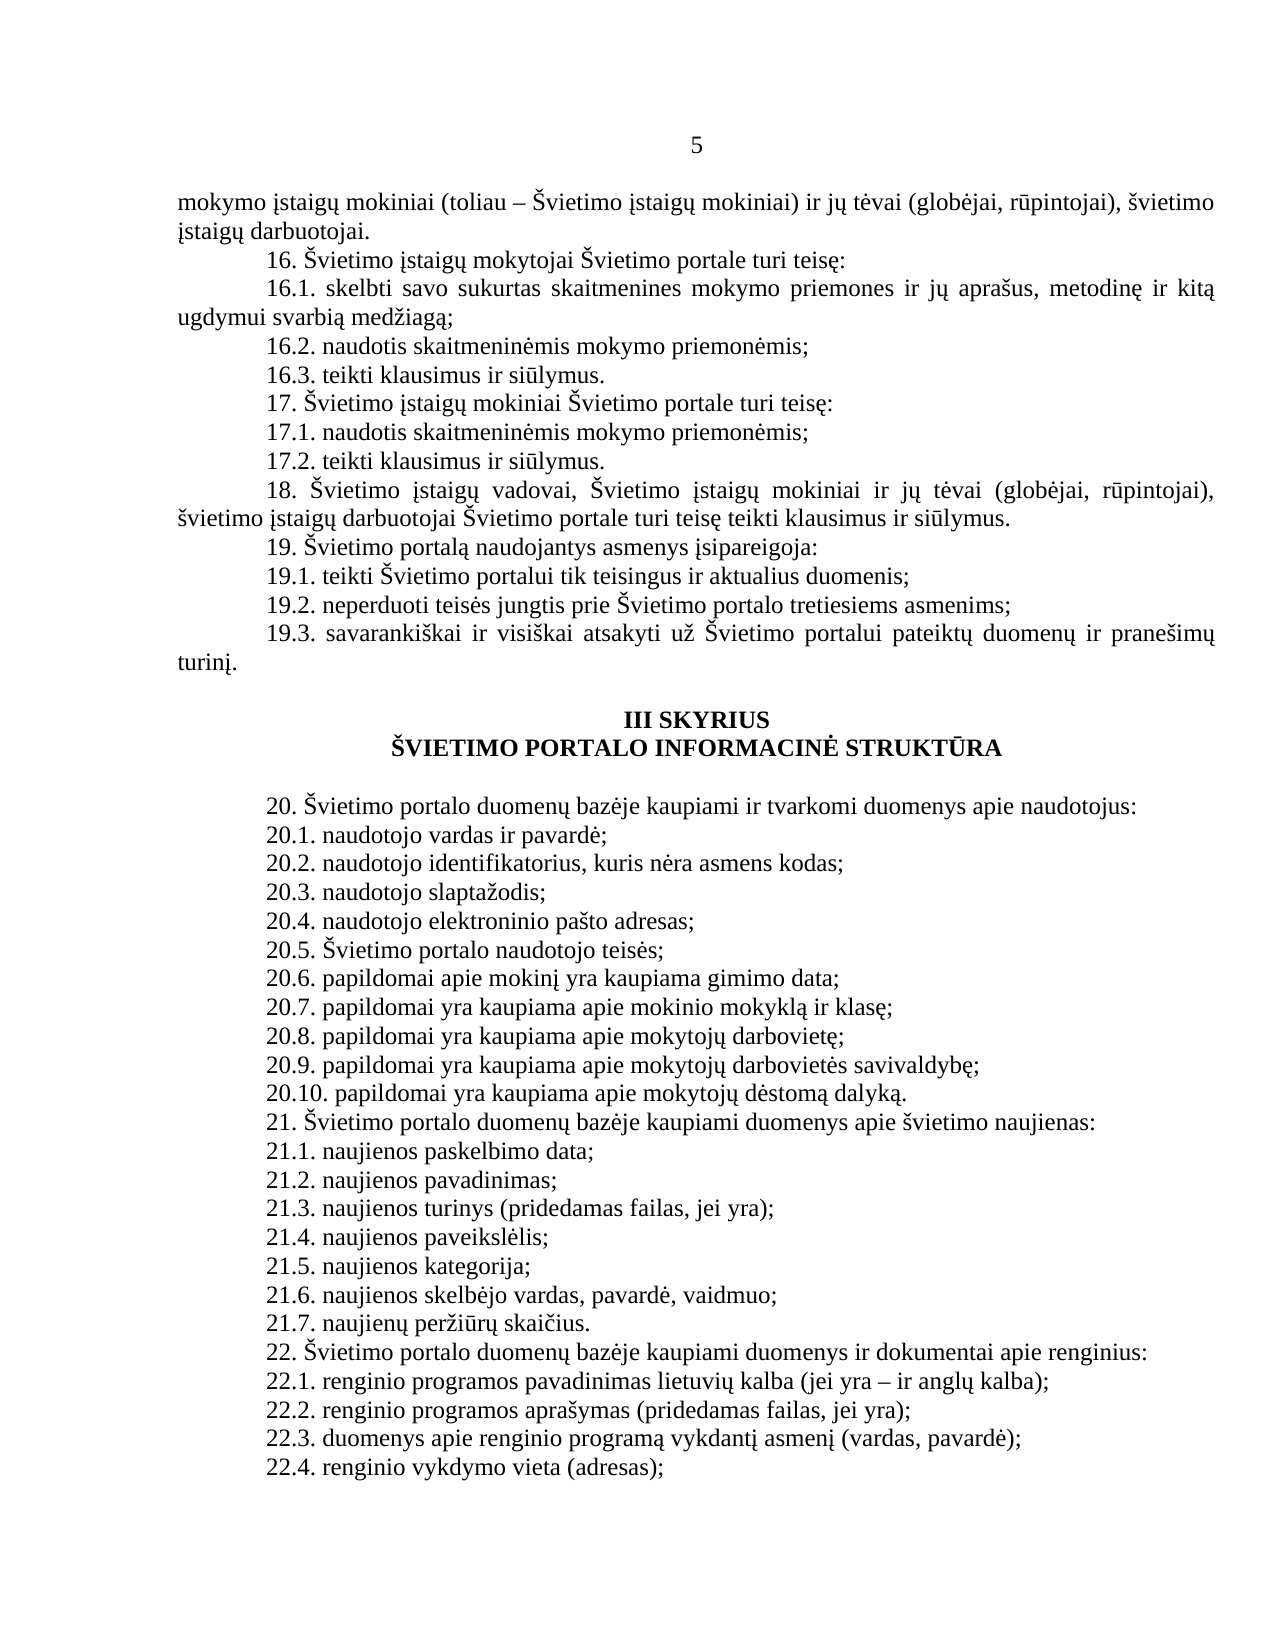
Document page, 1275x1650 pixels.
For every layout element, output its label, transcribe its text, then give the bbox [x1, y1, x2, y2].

text 19.2. neperduoti teisės jungtis prie Švietimo portalo tretiesiems asmenims; [177, 590, 1216, 618]
text 20.6. papildomai apie mokinį yra kaupiama gimimo data; [177, 963, 1216, 992]
text 20.5. Švietimo portalo naudotojo teisės; [177, 935, 1216, 963]
text 20. Švietimo portalo duomenų bazėje kaupiami ir tvarkomi duomenys apie naudotojus: [177, 791, 1216, 820]
text 20.4. naudotojo elektroninio pašto adresas; [177, 906, 1216, 935]
text 16. Švietimo įstaigų mokytojai Švietimo portale turi teisę: [177, 245, 1216, 273]
text 20.3. naudotojo slaptažodis; [177, 877, 1216, 906]
text 17.1. naudotis skaitmeninėmis mokymo priemonėmis; [177, 417, 1216, 446]
text 16.2. naudotis skaitmeninėmis mokymo priemonėmis; [177, 331, 1216, 360]
text 21.1. naujienos paskelbimo data; [177, 1136, 1216, 1165]
text 22. Švietimo portalo duomenų bazėje kaupiami duomenys ir dokumentai apie renginius: [177, 1337, 1216, 1366]
text 20.2. naudotojo identifikatorius, kuris nėra asmens kodas; [177, 848, 1216, 877]
text 16.1. skelbti savo sukurtas skaitmenines mokymo priemones ir jų aprašus, metodinę ir kitą ugdymui svarbią medžiagą; [177, 273, 1216, 331]
text 18. Švietimo įstaigų vadovai, Švietimo įstaigų mokiniai ir jų tėvai (globėjai, rūpintojai), švietimo įstaigų darbuotojai Švietimo portale turi teisę teikti klausimus ir siūlymus. [177, 475, 1216, 532]
text 21.3. naujienos turinys (pridedamas failas, jei yra); [177, 1193, 1216, 1222]
text 22.4. renginio vykdymo vieta (adresas); [177, 1452, 1216, 1481]
text 19. Švietimo portalą naudojantys asmenys įsipareigoja: [177, 532, 1216, 561]
text 16.3. teikti klausimus ir siūlymus. [177, 360, 1216, 388]
text 21.2. naujienos pavadinimas; [177, 1165, 1216, 1193]
text 21.6. naujienos skelbėjo vardas, pavardė, vaidmuo; [177, 1280, 1216, 1308]
text 21.4. naujienos paveikslėlis; [177, 1222, 1216, 1251]
text 21. Švietimo portalo duomenų bazėje kaupiami duomenys apie švietimo naujienas: [177, 1107, 1216, 1136]
text ŠVIETIMO PORTALO INFORMACINĖ STRUKTŪRA [177, 733, 1216, 762]
text 20.8. papildomai yra kaupiama apie mokytojų darbovietę; [177, 1021, 1216, 1050]
text 20.7. papildomai yra kaupiama apie mokinio mokyklą ir klasę; [177, 992, 1216, 1021]
text 22.3. duomenys apie renginio programą vykdantį asmenį (vardas, pavardė); [177, 1423, 1216, 1452]
text 20.10. papildomai yra kaupiama apie mokytojų dėstomą dalyką. [177, 1078, 1216, 1107]
text 17. Švietimo įstaigų mokiniai Švietimo portale turi teisę: [177, 388, 1216, 417]
text mokymo įstaigų mokiniai (toliau – Švietimo įstaigų mokiniai) ir jų tėvai (globėjai, rūpintojai), švietimo įstaigų darbuotojai. [177, 187, 1216, 245]
text 20.1. naudotojo vardas ir pavardė; [177, 820, 1216, 848]
text 19.3. savarankiškai ir visiškai atsakyti už Švietimo portalui pateiktų duomenų ir pranešimų turinį. [177, 618, 1216, 676]
text 17.2. teikti klausimus ir siūlymus. [177, 446, 1216, 475]
text 21.7. naujienų peržiūrų skaičius. [177, 1308, 1216, 1337]
text 21.5. naujienos kategorija; [177, 1251, 1216, 1280]
text 22.2. renginio programos aprašymas (pridedamas failas, jei yra); [177, 1395, 1216, 1423]
text 19.1. teikti Švietimo portalui tik teisingus ir aktualius duomenis; [177, 561, 1216, 590]
text 20.9. papildomai yra kaupiama apie mokytojų darbovietės savivaldybę; [177, 1050, 1216, 1078]
text 22.1. renginio programos pavadinimas lietuvių kalba (jei yra – ir anglų kalba); [177, 1366, 1216, 1395]
text III SKYRIUS [177, 705, 1216, 733]
